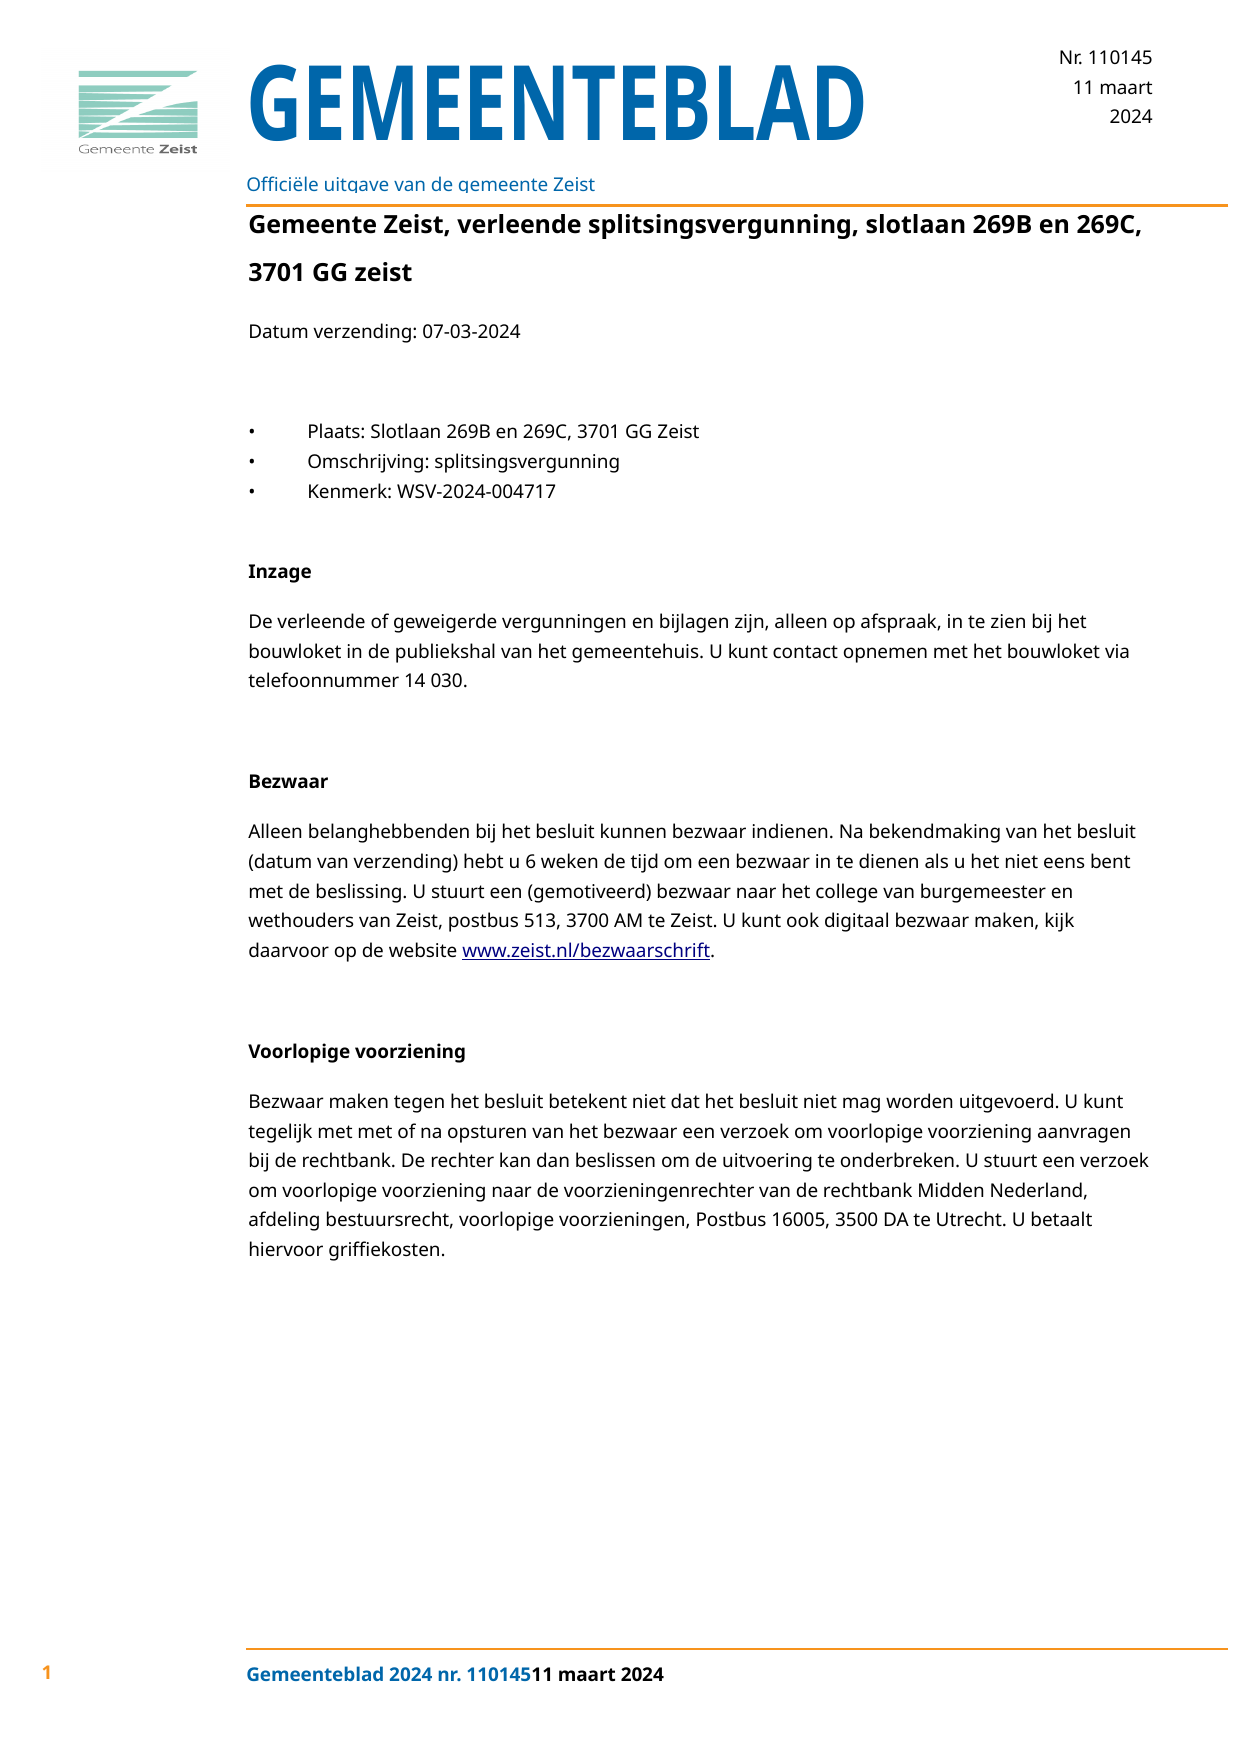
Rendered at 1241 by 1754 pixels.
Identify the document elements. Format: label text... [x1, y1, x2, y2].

text Datum verzending: 07-03-2024 [248, 318, 1152, 344]
text Gemeente Zeist, verleende splitsingsvergunning, slotlaan 269B en 269C, 3701 GG zeist [248, 207, 1152, 288]
list Omschrijving: splitsingsvergunning [248, 448, 1152, 474]
text Voorlopige voorziening [248, 1038, 1152, 1064]
list Kenmerk: WSV-2024-004717 [248, 478, 1152, 504]
list Plaats: Slotlaan 269B en 269C, 3701 GG Zeist [248, 419, 1152, 444]
text Bezwaar maken tegen het besluit betekent niet dat het besluit niet mag worden uitgevoerd. U kunt tegelijk met met of na opsturen van het bezwaar een verzoek om voorlopige voorziening aanvragen bij de rechtbank. De rechter kan dan beslissen om de uitvoering te onderbreken. U stuurt een verzoek om voorlopige voorziening naar de voorzieningenrechter van de rechtbank Midden Nederland, afdeling bestuursrecht, voorlopige voorzieningen, Postbus 16005, 3500 DA te Utrecht. U betaalt hiervoor griffiekosten. [248, 1088, 1152, 1262]
text De verleende of geweigerde vergunningen en bijlagen zijn, alleen op afspraak, in te zien bij het bouwloket in de publiekshal van het gemeentehuis. U kunt contact opnemen met het bouwloket via telefoonnummer 14 030. [248, 608, 1152, 693]
text Alleen belanghebbenden bij het besluit kunnen bezwaar indienen. Na bekendmaking van het besluit (datum van verzending) hebt u 6 weken de tijd om een bezwaar in te dienen als u het niet eens bent met de beslissing. U stuurt een (gemotiveerd) bezwaar naar het college van burgemeester en wethouders van Zeist, postbus 513, 3700 AM te Zeist. U kunt ook digitaal bezwaar maken, kijk daarvoor op de website www.zeist.nl/bezwaarschrift. [248, 819, 1152, 963]
text Bezwaar [248, 768, 1152, 794]
picture [41, 47, 231, 172]
text Inzage [248, 558, 1152, 584]
